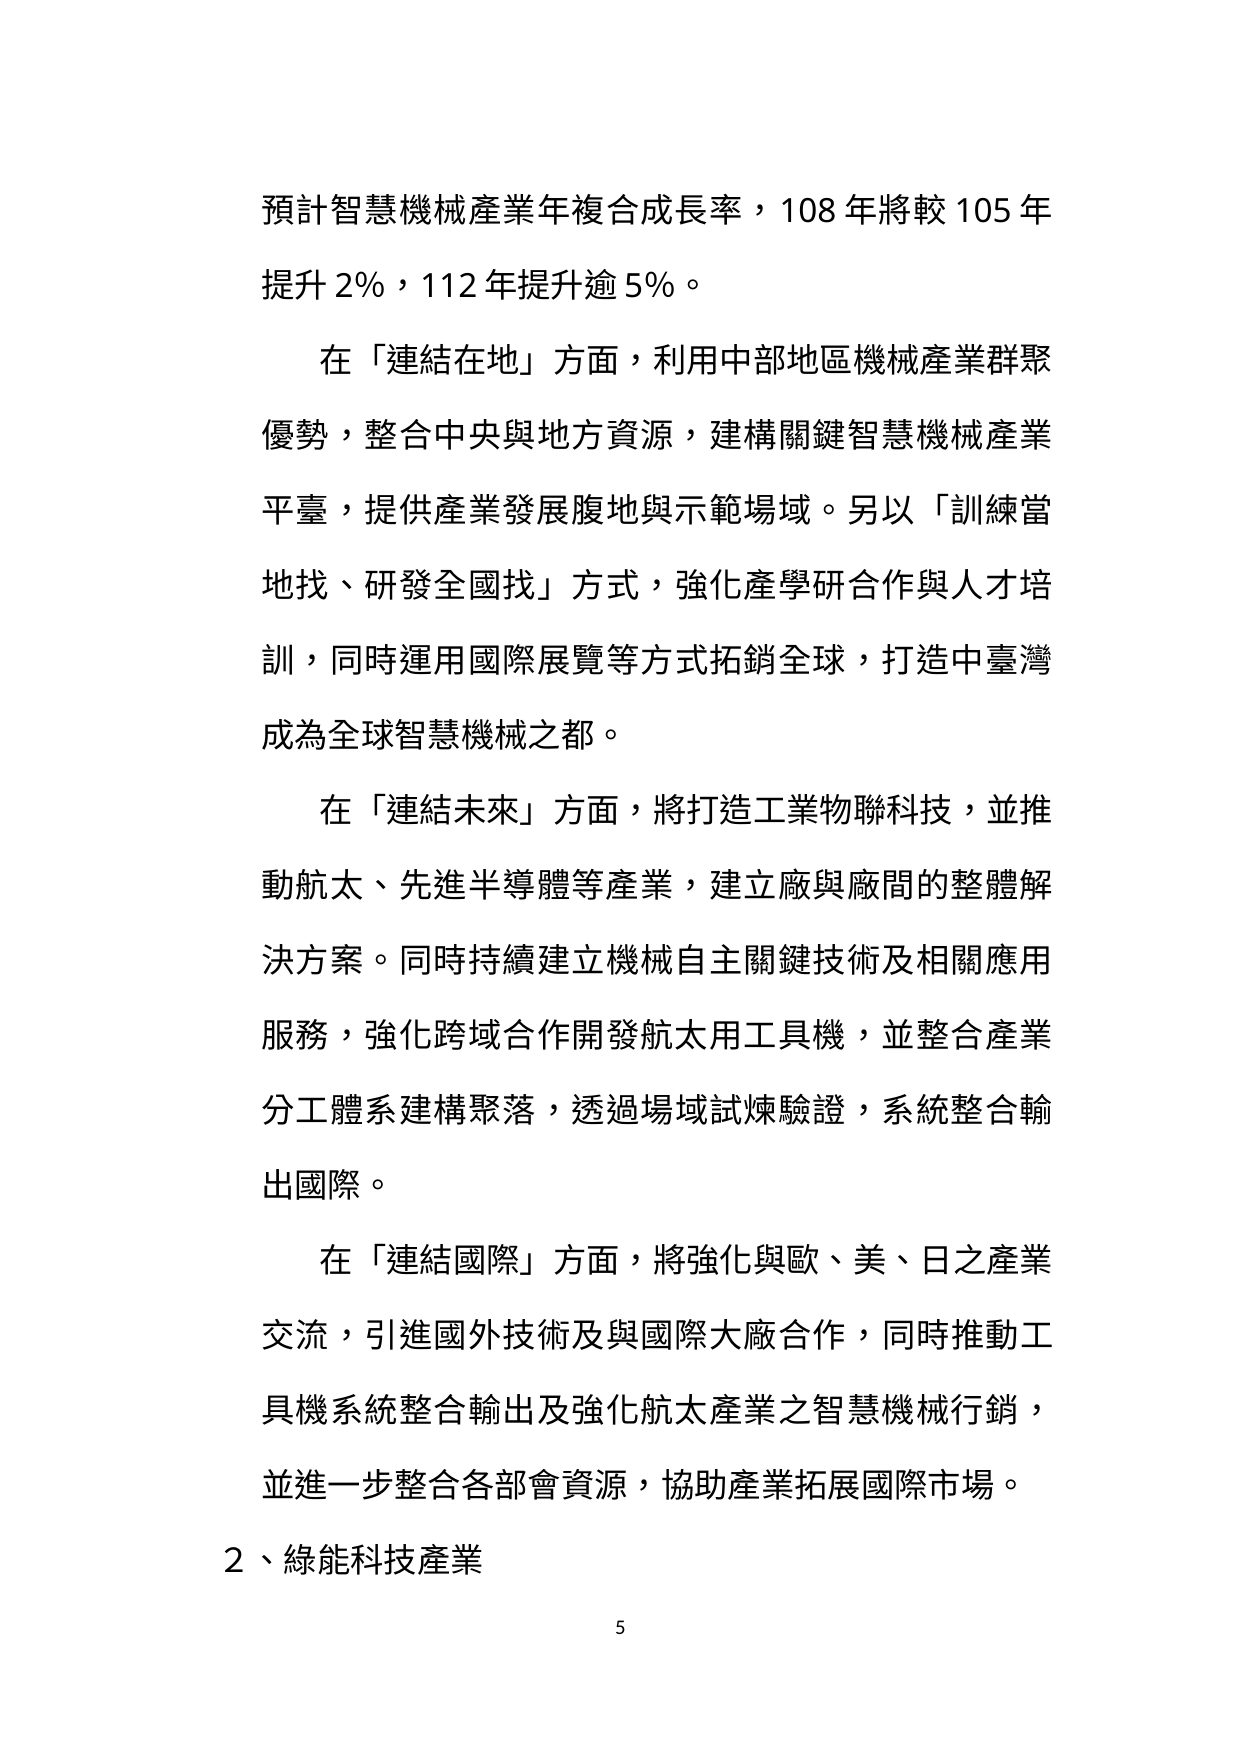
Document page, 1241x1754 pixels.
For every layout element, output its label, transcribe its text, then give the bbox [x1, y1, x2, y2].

text 在「連結未來」方面，將打造工業物聯科技，並推動航太、先進半導體等產業，建立廠與廠間的整體解決方案。同時持續建立機械自主關鍵技術及相關應用服務，強化跨域合作開發航太用工具機，並整合產業分工體系建構聚落，透過場域試煉驗證，系統整合輸出國際。 [261, 764, 1053, 1214]
text 本部所提「智慧機械產業推動方案」業經今年7月21日行政院院會通過，將以我國過去精密機械推動成果及資通訊科技能量為基礎，導入相關智慧技術，以「連結在地」、「連結未來」及「連結國際」三大策略推動，並與地方政府攜手，共同輔導中小企業轉型。預計智慧機械產業年複合成長率，108年將較105年提升2％，112年提升逾5％。 [261, 164, 1053, 314]
text ２、綠能科技產業 [217, 1514, 1053, 1589]
text 在「連結國際」方面，將強化與歐、美、日之產業交流，引進國外技術及與國際大廠合作，同時推動工具機系統整合輸出及強化航太產業之智慧機械行銷，並進一步整合各部會資源，協助產業拓展國際市場。 [261, 1214, 1053, 1514]
text 在「連結在地」方面，利用中部地區機械產業群聚優勢，整合中央與地方資源，建構關鍵智慧機械產業平臺，提供產業發展腹地與示範場域。另以「訓練當地找、研發全國找」方式，強化產學研合作與人才培訓，同時運用國際展覽等方式拓銷全球，打造中臺灣成為全球智慧機械之都。 [261, 314, 1053, 764]
